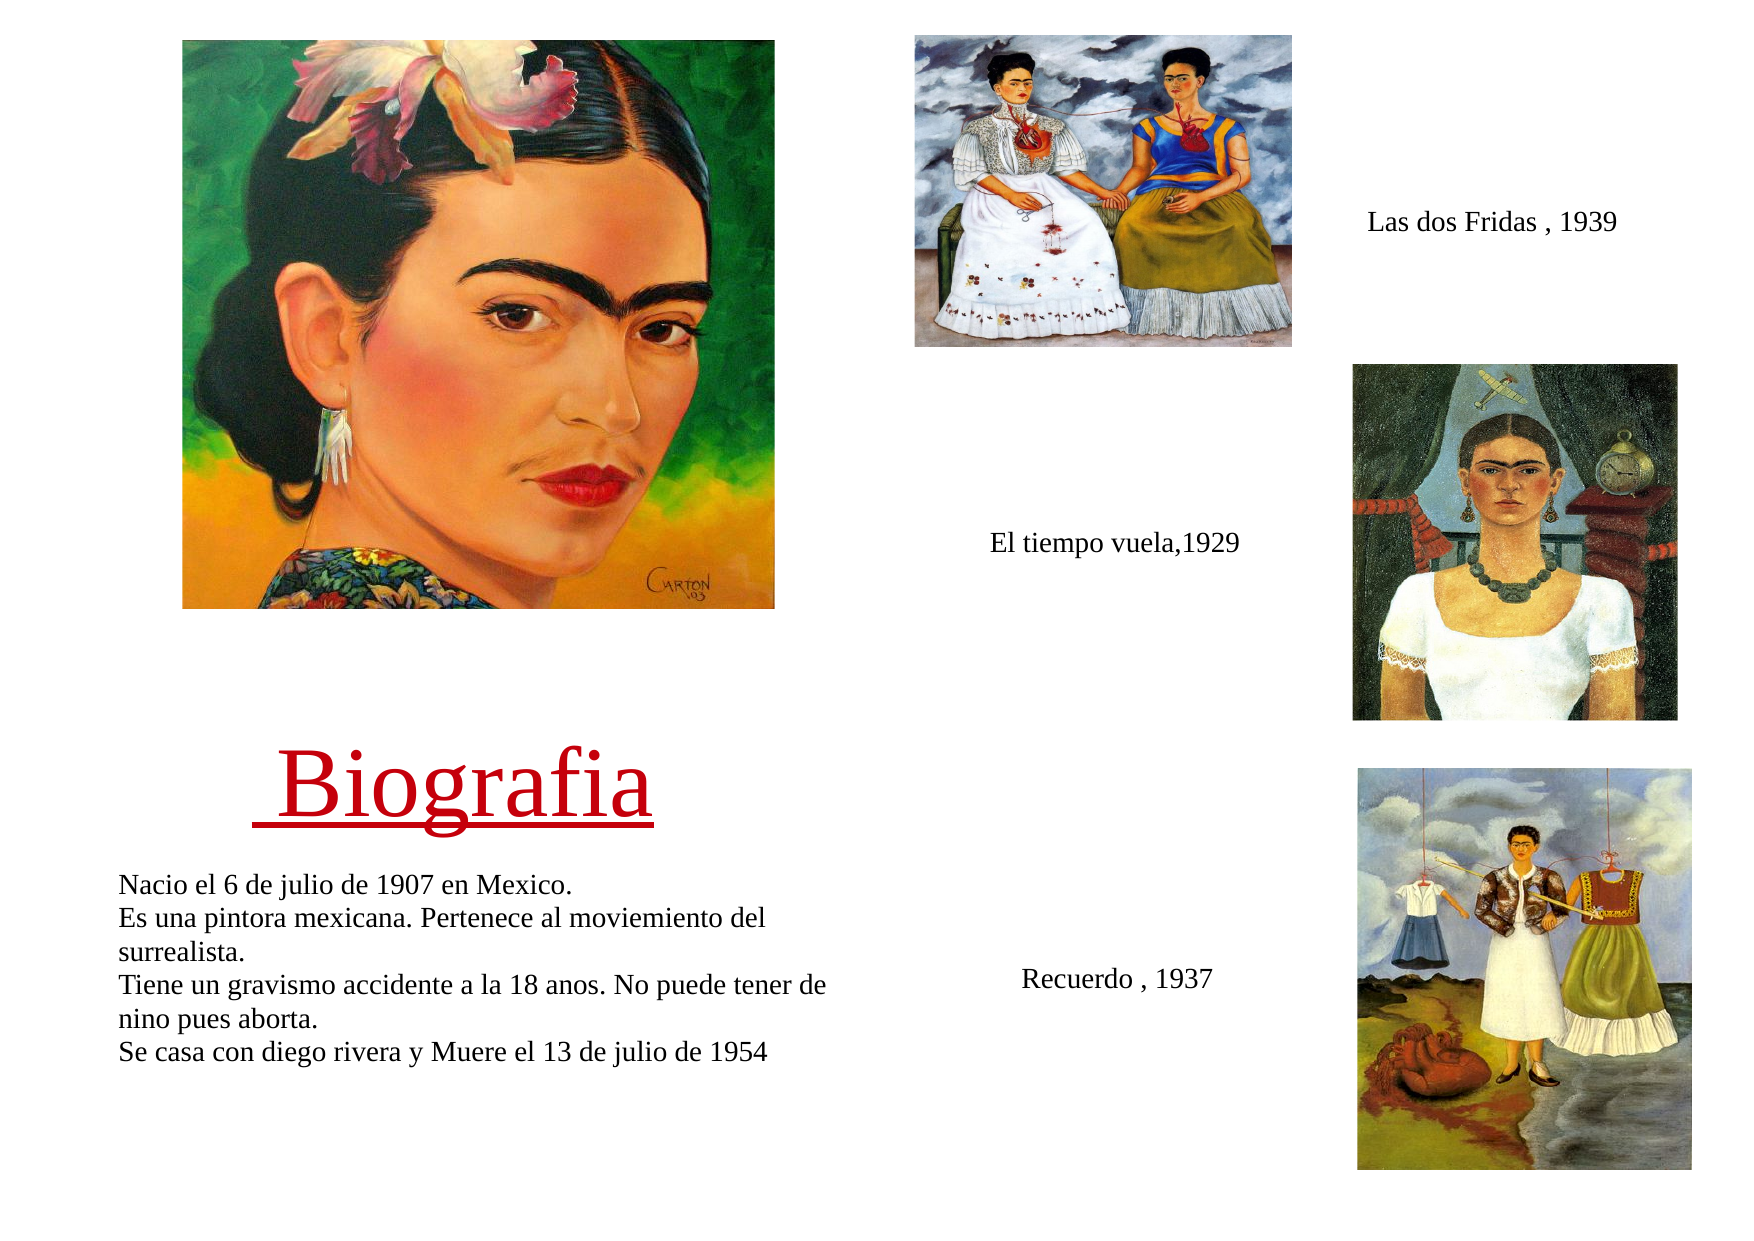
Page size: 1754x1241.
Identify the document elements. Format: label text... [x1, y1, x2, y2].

text Recuerdo , 1937 [877, 961, 1357, 995]
picture [914, 35, 1292, 347]
text Tiene un gravismo accidente a la 18 anos. No puede tener de nino pues aborta. [118, 967, 877, 1034]
text Nacio el 6 de julio de 1907 en Mexico. [118, 867, 877, 900]
text El tiempo vuela,1929 [877, 525, 1352, 559]
text Biografia [118, 723, 877, 838]
picture [1357, 768, 1692, 1170]
picture [182, 40, 775, 609]
text Las dos Fridas , 1939 [1292, 204, 1636, 238]
text [877, 204, 914, 238]
text Se casa con diego rivera y Muere el 13 de julio de 1954 [118, 1034, 877, 1068]
text Es una pintora mexicana. Pertenece al moviemiento del surrealista. [118, 900, 877, 967]
picture [1352, 364, 1678, 721]
